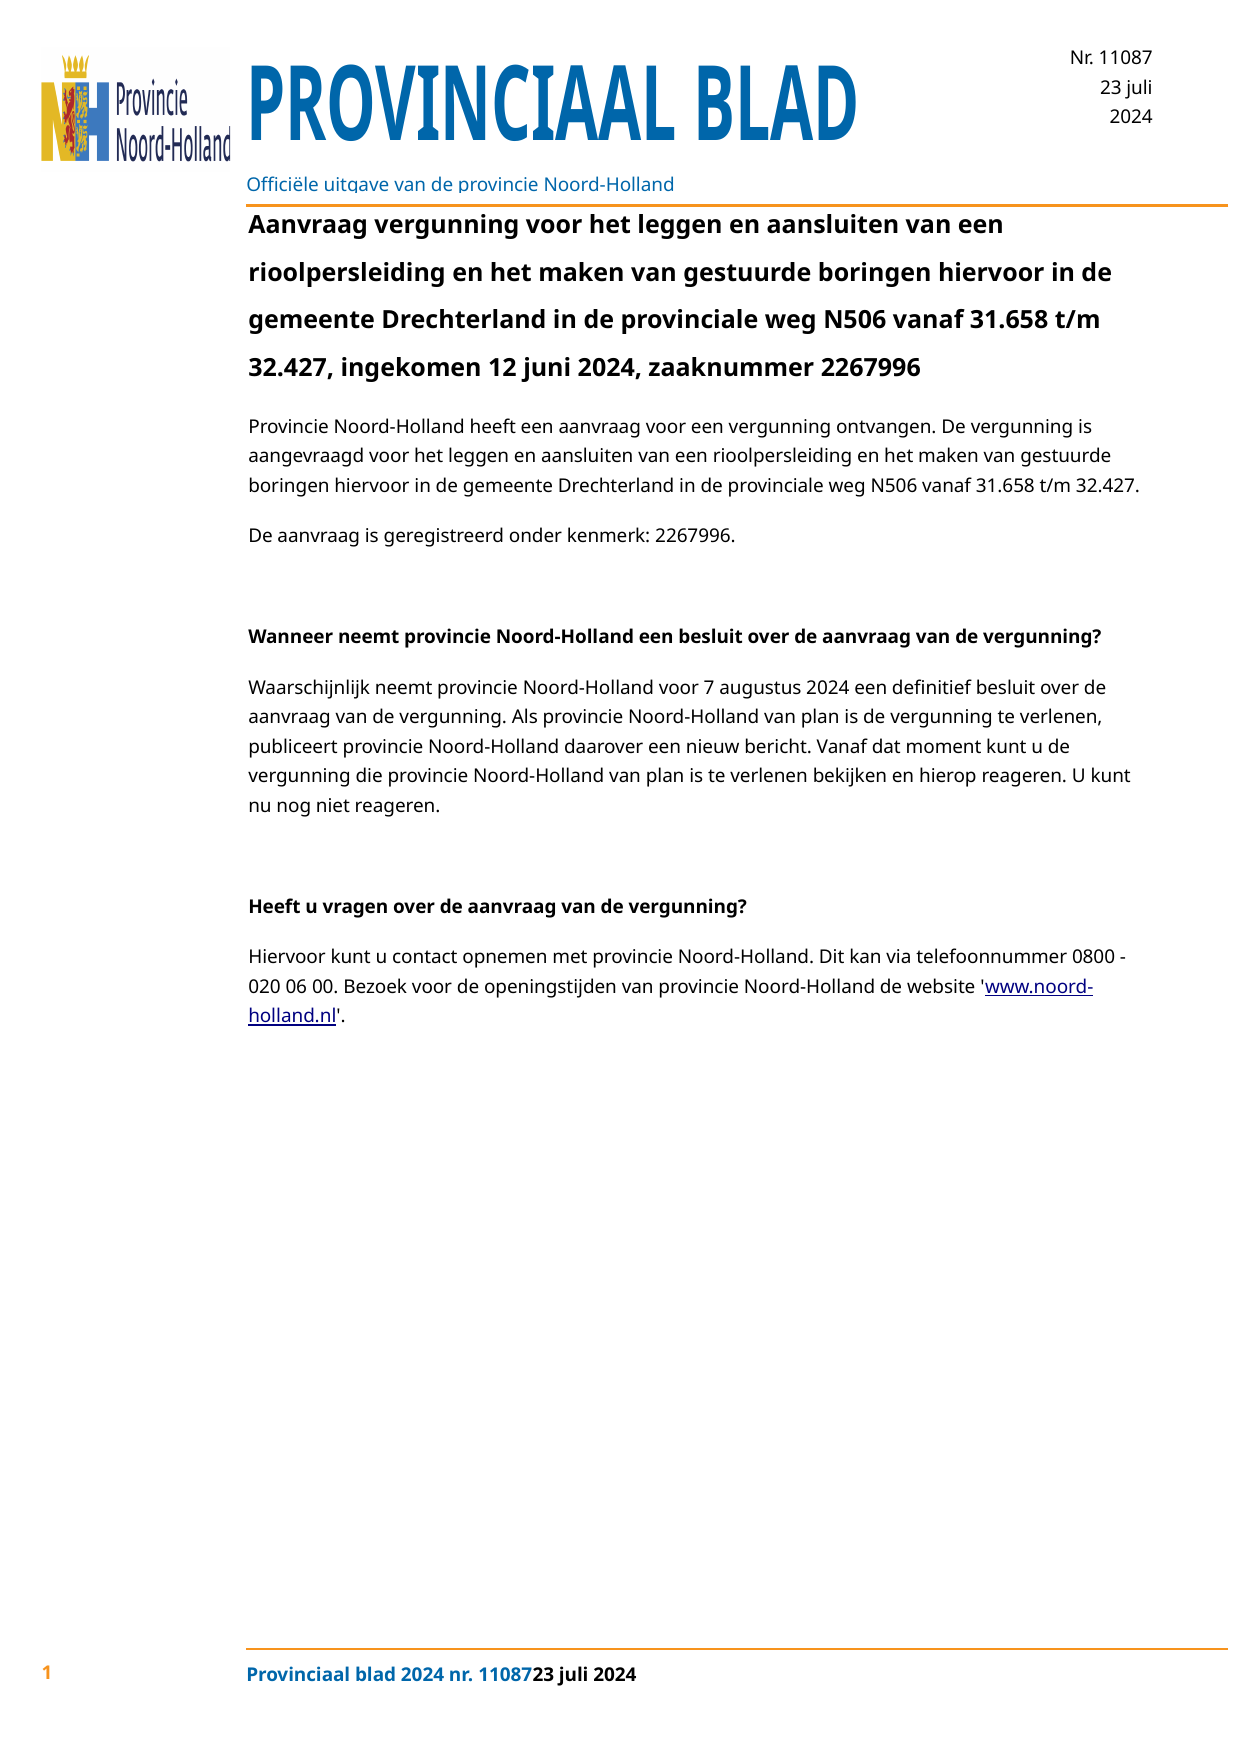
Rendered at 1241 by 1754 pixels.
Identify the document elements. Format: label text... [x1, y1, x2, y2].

picture [41, 47, 231, 172]
text De aanvraag is geregistreerd onder kenmerk: 2267996. [248, 523, 1152, 548]
text Wanneer neemt provincie Noord-Holland een besluit over de aanvraag van de vergunning? [248, 623, 1152, 649]
text Waarschijnlijk neemt provincie Noord-Holland voor 7 augustus 2024 een definitief besluit over de aanvraag van de vergunning. Als provincie Noord-Holland van plan is de vergunning te verlenen, publiceert provincie Noord-Holland daarover een nieuw bericht. Vanaf dat moment kunt u de vergunning die provincie Noord-Holland van plan is te verlenen bekijken en hierop reageren. U kunt nu nog niet reageren. [248, 674, 1152, 818]
text Aanvraag vergunning voor het leggen en aansluiten van een rioolpersleiding en het maken van gestuurde boringen hiervoor in de gemeente Drechterland in de provinciale weg N506 vanaf 31.658 t/m 32.427, ingekomen 12 juni 2024, zaaknummer 2267996 [248, 207, 1152, 384]
text Heeft u vragen over de aanvraag van de vergunning? [248, 893, 1152, 919]
text Provincie Noord-Holland heeft een aanvraag voor een vergunning ontvangen. De vergunning is aangevraagd voor het leggen en aansluiten van een rioolpersleiding en het maken van gestuurde boringen hiervoor in de gemeente Drechterland in de provinciale weg N506 vanaf 31.658 t/m 32.427. [248, 413, 1152, 498]
text Hiervoor kunt u contact opnemen met provincie Noord-Holland. Dit kan via telefoonnummer 0800 - 020 06 00. Bezoek voor de openingstijden van provincie Noord-Holland de website 'www.noord-holland.nl'. [248, 943, 1152, 1028]
